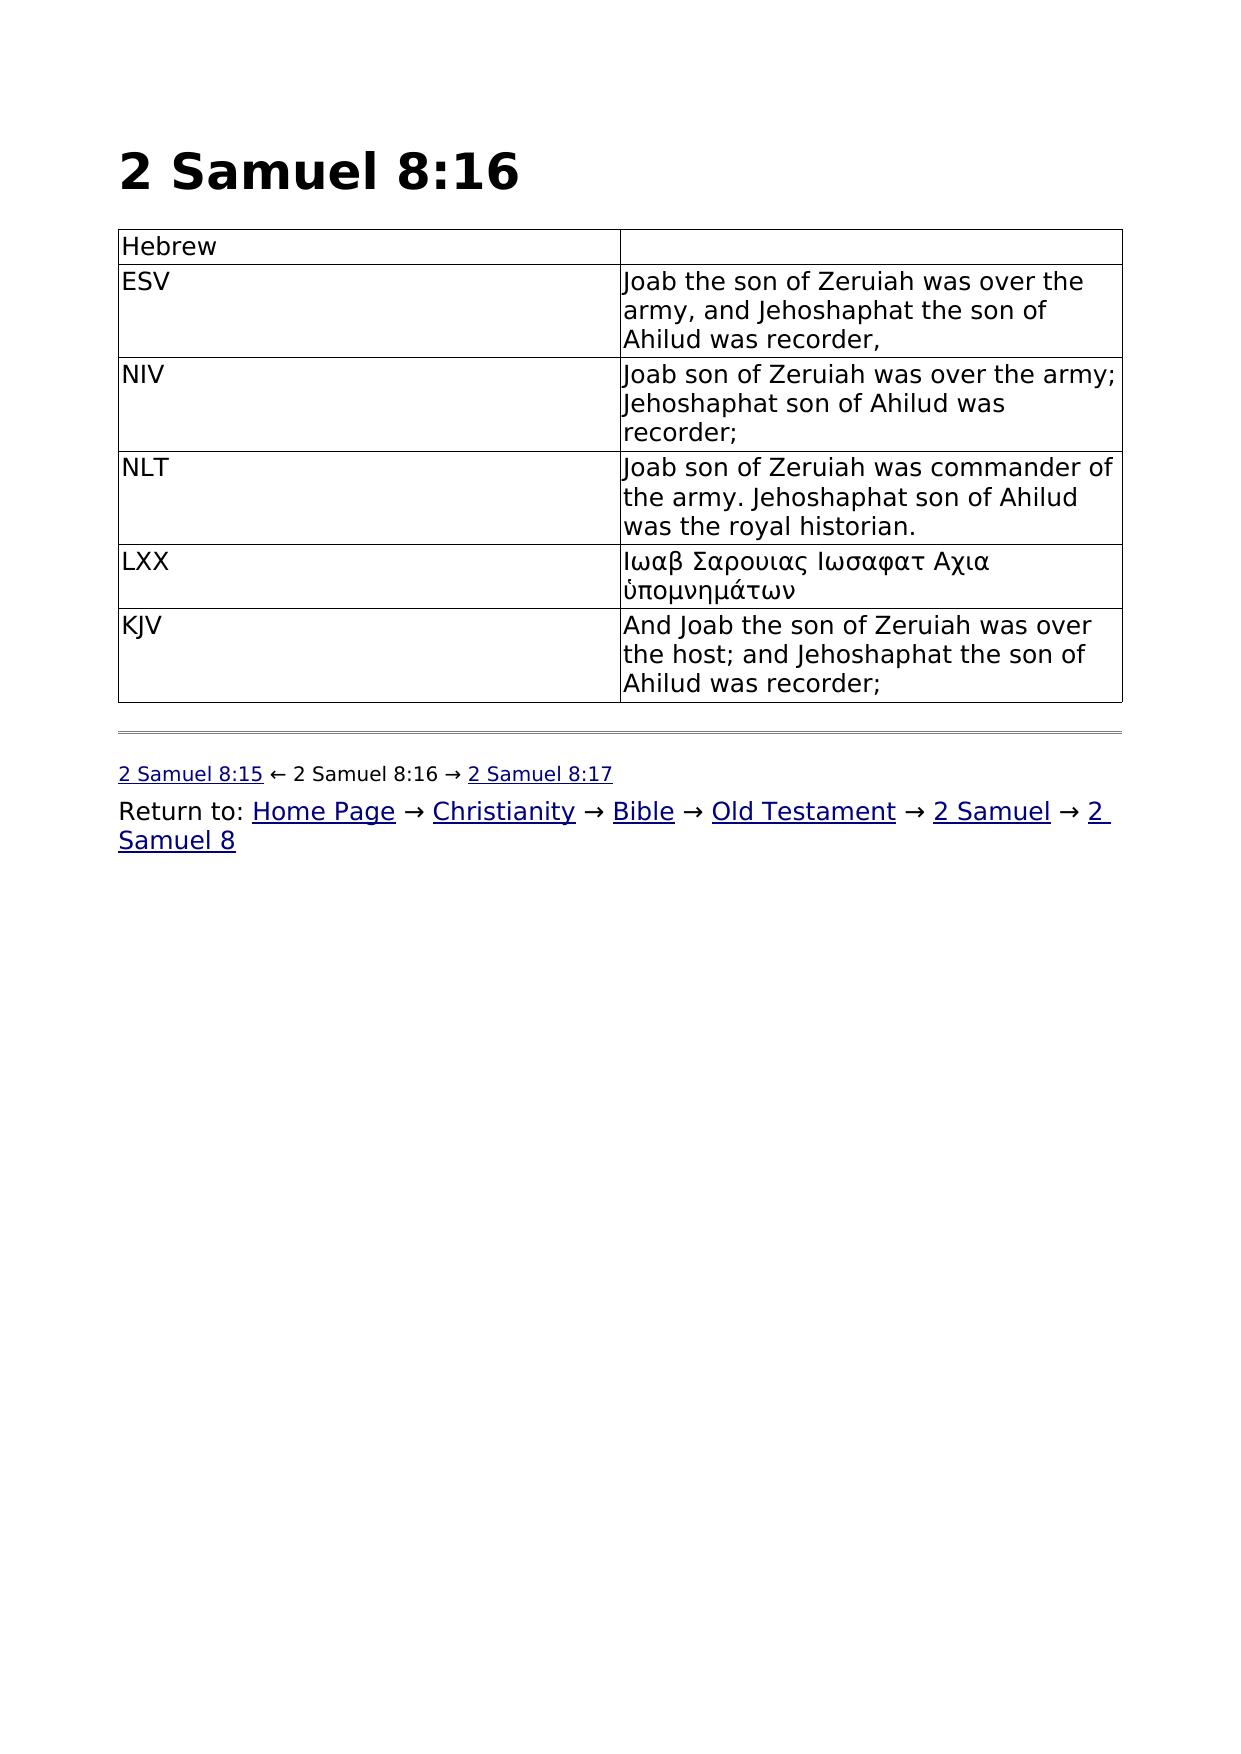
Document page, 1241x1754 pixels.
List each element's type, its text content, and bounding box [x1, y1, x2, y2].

table_cell Joab son of Zeruiah was over the army; Jehoshaphat son of Ahilud was recorder; [621, 358, 1122, 451]
table_cell And Joab the son of Zeruiah was over the host; and Jehoshaphat the son of Ahilud was recorder; [621, 609, 1122, 702]
table_cell LXX [119, 545, 620, 608]
table_cell ESV [119, 265, 620, 357]
table_cell NLT [119, 452, 620, 544]
table_header [621, 230, 1122, 264]
table_cell KJV [119, 609, 620, 702]
table_cell NIV [119, 358, 620, 451]
table_cell Joab son of Zeruiah was commander of the army. Jehoshaphat son of Ahilud was the royal historian. [621, 452, 1122, 544]
table_cell Ιωαβ Σαρουιας Ιωσαφατ Αχια ὑπομνημάτων [621, 545, 1122, 608]
table_cell Joab the son of Zeruiah was over the army, and Jehoshaphat the son of Ahilud was recorder, [621, 265, 1122, 357]
text 2 Samuel 8:15 ← 2 Samuel 8:16 → 2 Samuel 8:17 [118, 763, 1122, 797]
subtitle 2 Samuel 8:16 [118, 143, 1122, 201]
table_header Hebrew [119, 230, 620, 264]
text Return to: Home Page → Christianity → Bible → Old Testament → 2 Samuel → 2 Samuel 8 [118, 797, 1122, 855]
